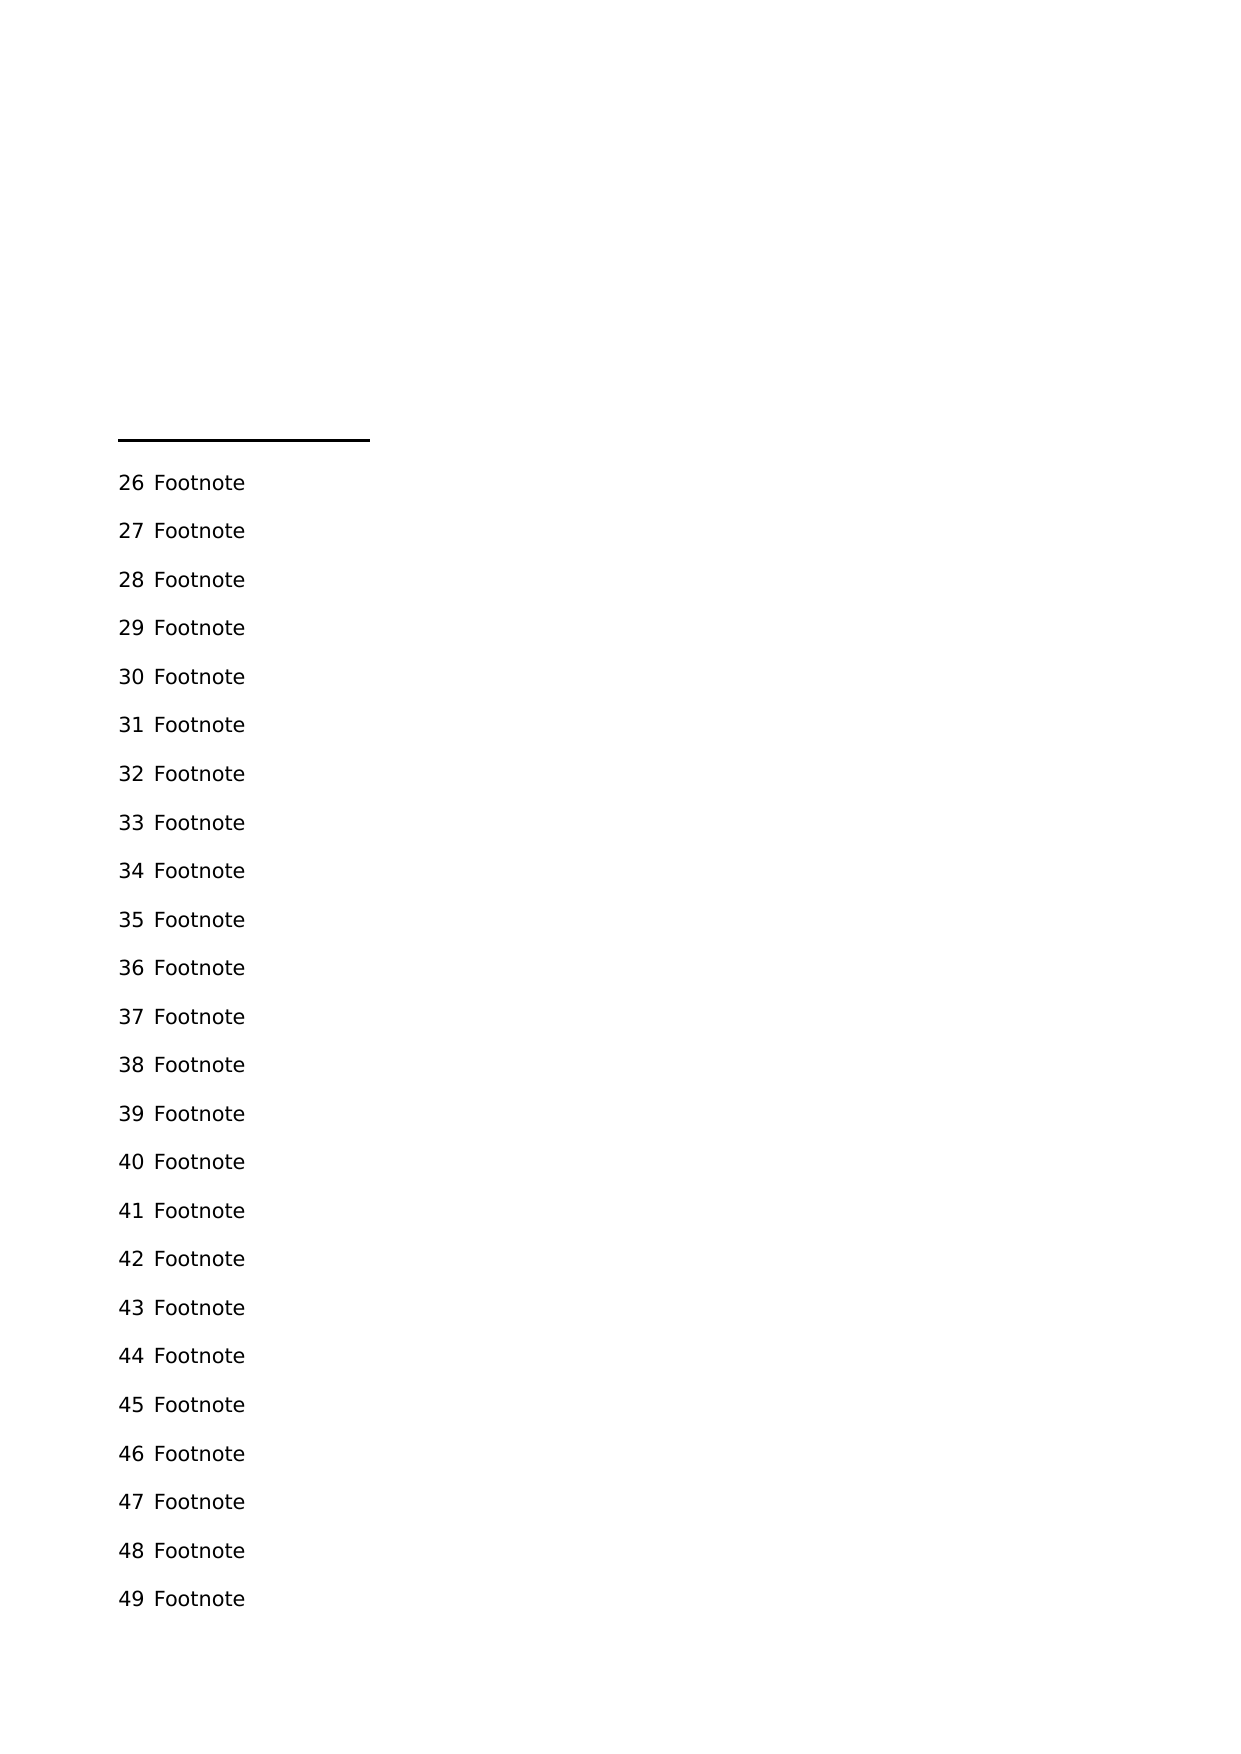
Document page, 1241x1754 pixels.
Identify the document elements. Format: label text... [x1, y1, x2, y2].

text Footnote [118, 956, 1122, 981]
text Footnote [118, 1247, 1122, 1272]
text Footnote [118, 471, 1122, 495]
text Footnote [118, 1053, 1122, 1078]
text Footnote [118, 519, 1122, 544]
text Footnote [118, 1102, 1122, 1126]
text Footnote [118, 1442, 1122, 1466]
text Footnote [118, 713, 1122, 738]
text Footnote [118, 1199, 1122, 1223]
text Footnote [118, 568, 1122, 592]
text Footnote [118, 616, 1122, 641]
text Footnote [118, 908, 1122, 932]
text Footnote [118, 1150, 1122, 1175]
text Footnote [118, 811, 1122, 835]
text Footnote [118, 859, 1122, 883]
text Footnote [118, 1539, 1122, 1563]
text Footnote [118, 1490, 1122, 1514]
text Footnote [118, 1296, 1122, 1320]
text Footnote [118, 1393, 1122, 1417]
text Footnote [118, 1344, 1122, 1369]
text Footnote [118, 762, 1122, 786]
text Footnote [118, 1587, 1122, 1612]
text Footnote [118, 1005, 1122, 1029]
text Footnote [118, 665, 1122, 689]
